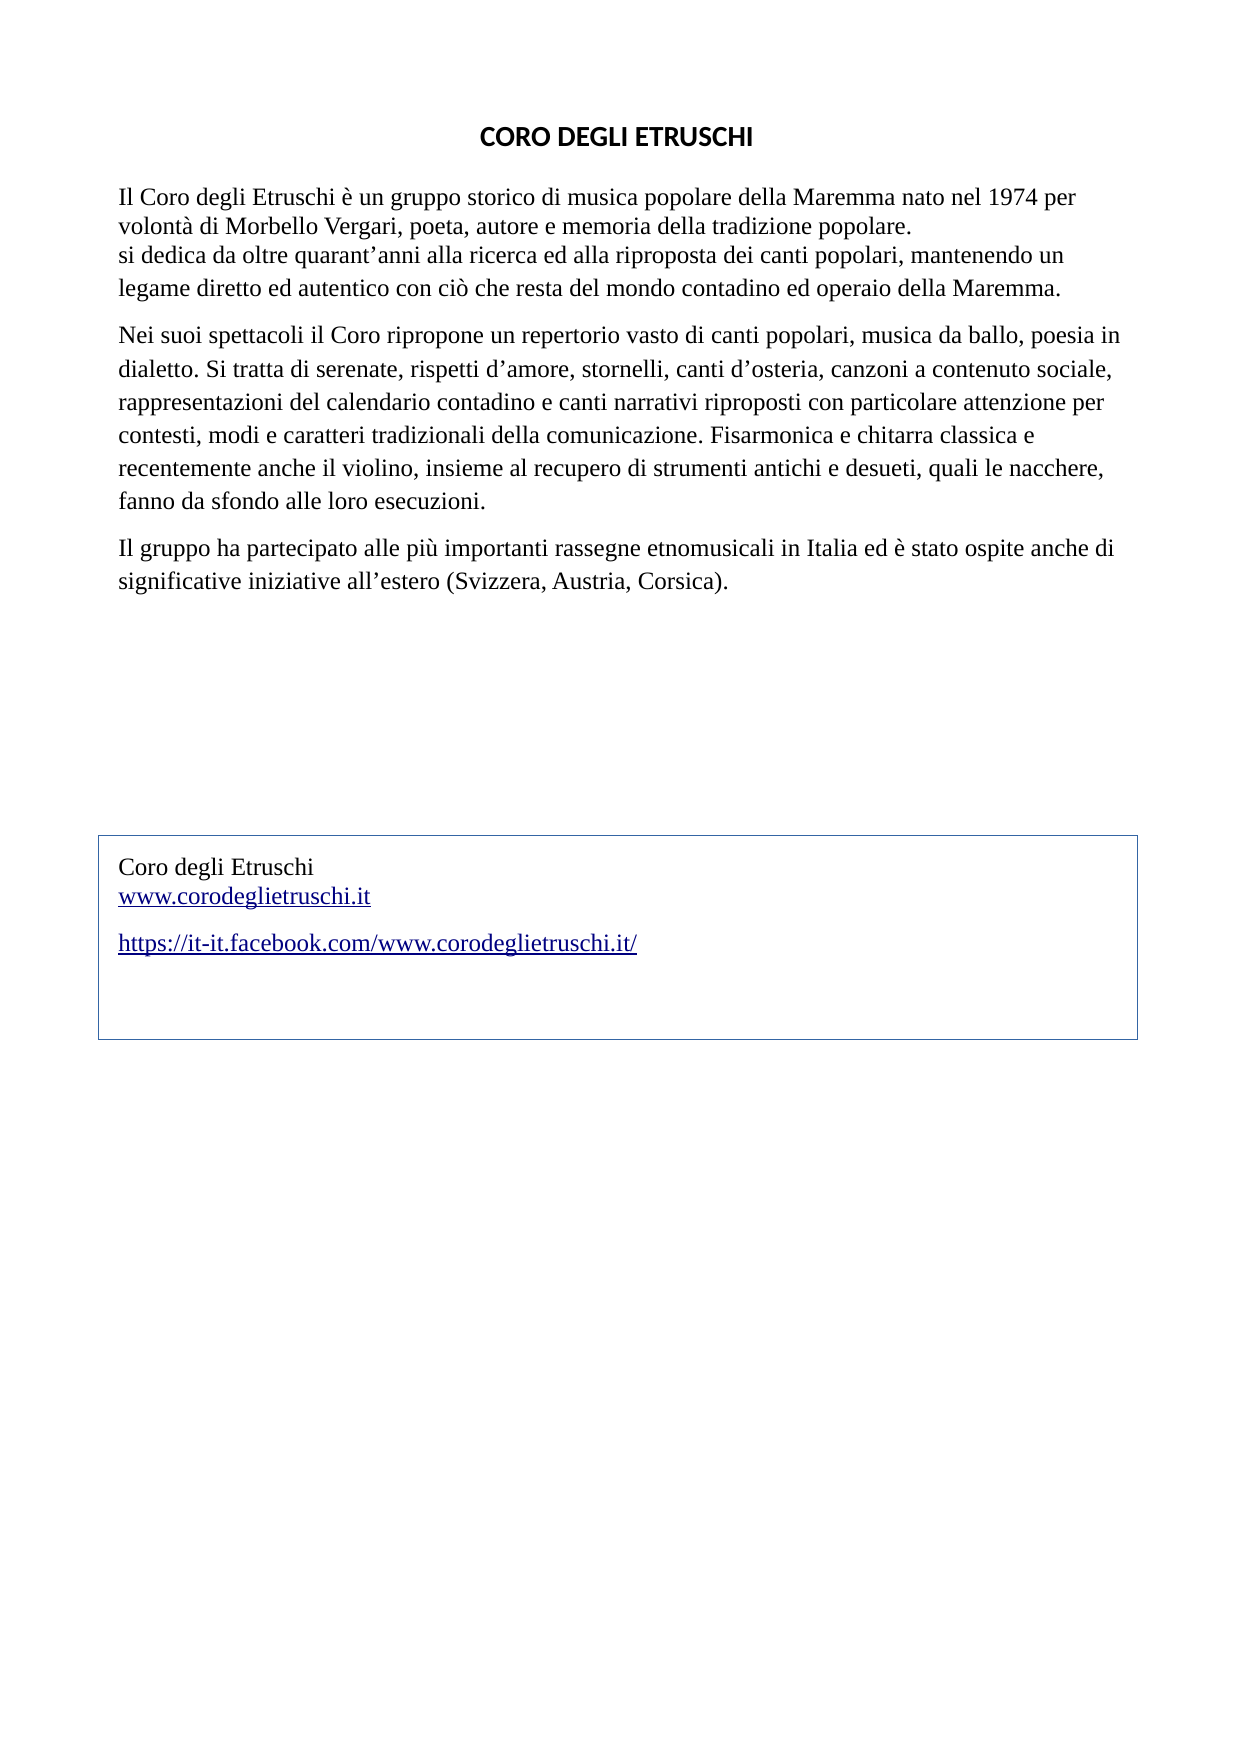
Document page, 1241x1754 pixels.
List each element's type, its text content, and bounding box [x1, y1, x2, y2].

text CORO DEGLI ETRUSCHI [118, 118, 1122, 154]
text si dedica da oltre quarant’anni alla ricerca ed alla riproposta dei canti popolari, mantenendo un legame diretto ed autentico con ciò che resta del mondo contadino ed operaio della Maremma. [118, 240, 1122, 302]
text Nei suoi spettacoli il Coro ripropone un repertorio vasto di canti popolari, musica da ballo, poesia in dialetto. Si tratta di serenate, rispetti d’amore, stornelli, canti d’osteria, canzoni a contenuto sociale, rappresentazioni del calendario contadino e canti narrativi riproposti con particolare attenzione per contesti, modi e caratteri tradizionali della comunicazione. Fisarmonica e chitarra classica e recentemente anche il violino, insieme al recupero di strumenti antichi e desueti, quali le nacchere, fanno da sfondo alle loro esecuzioni. [118, 321, 1122, 514]
text Il Coro degli Etruschi è un gruppo storico di musica popolare della Maremma nato nel 1974 per volontà di Morbello Vergari, poeta, autore e memoria della tradizione popolare. [118, 182, 1122, 240]
text Il gruppo ha partecipato alle più importanti rassegne etnomusicali in Italia ed è stato ospite anche di significative iniziative all’estero (Svizzera, Austria, Corsica). [118, 533, 1122, 595]
